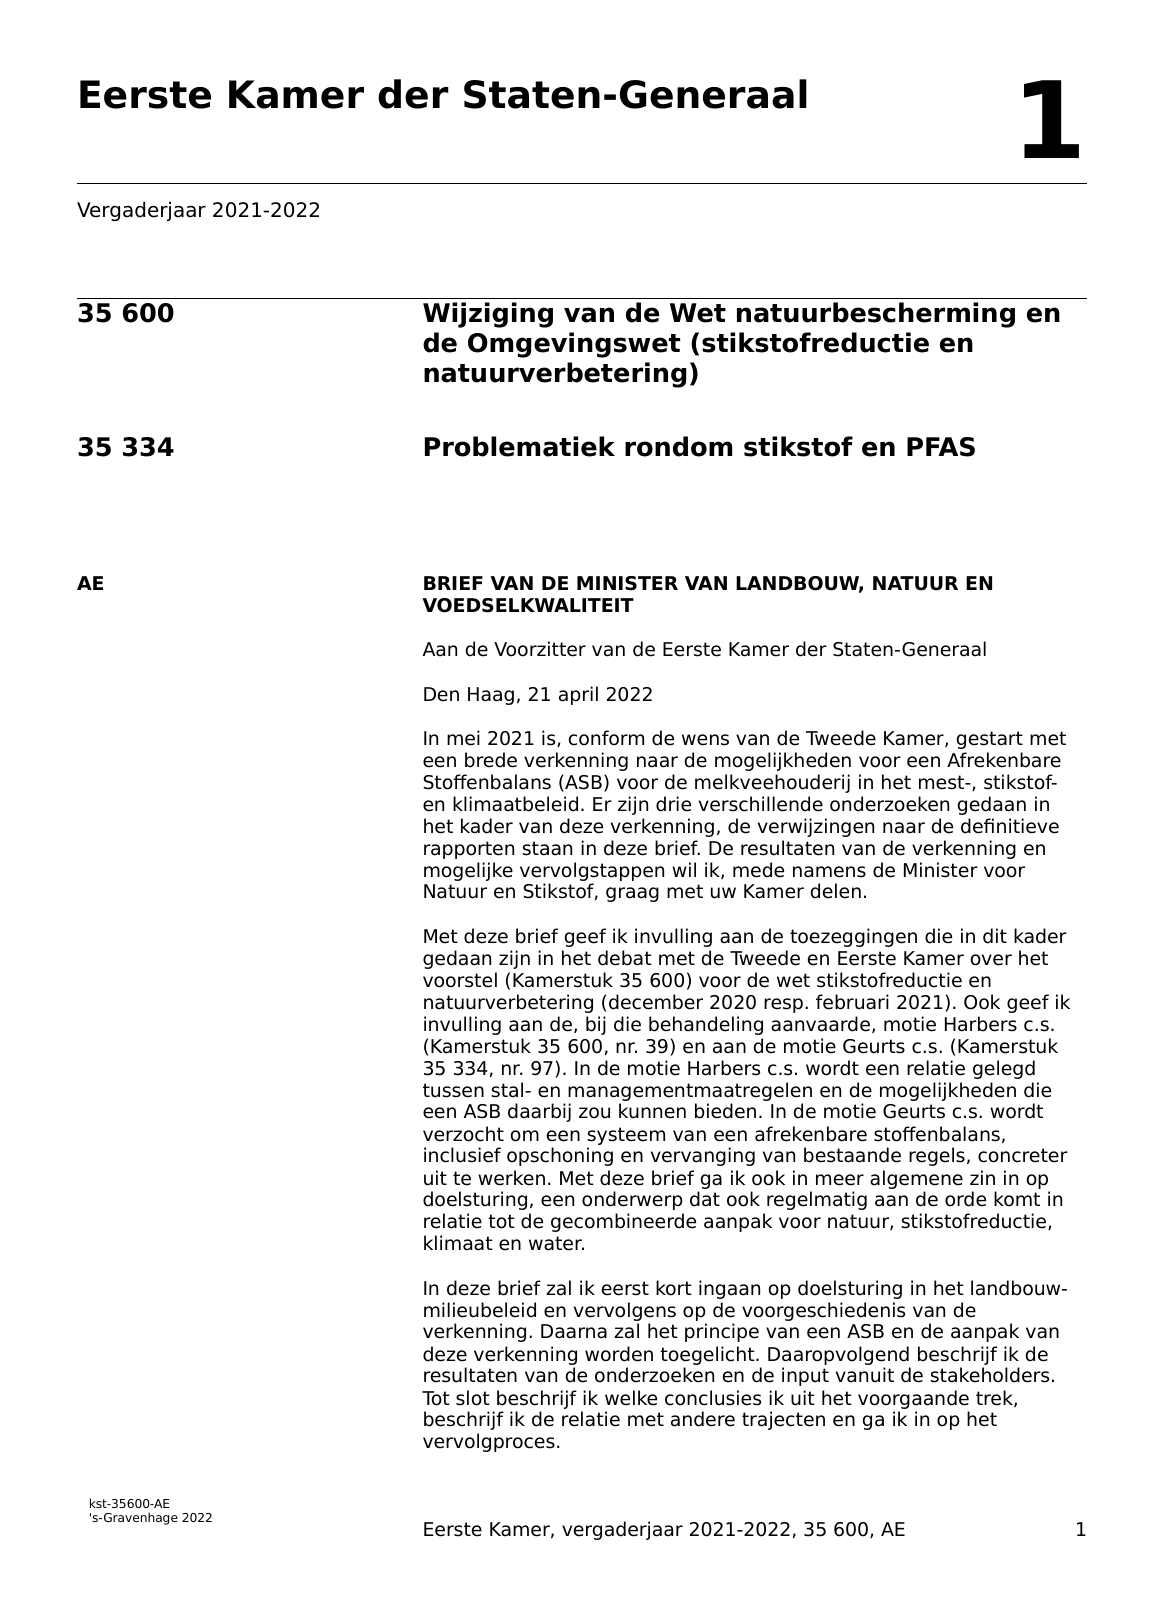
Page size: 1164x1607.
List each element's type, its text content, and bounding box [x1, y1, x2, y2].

text In mei 2021 is, conform de wens van de Tweede Kamer, gestart met een brede verkenning naar de mogelijkheden voor een Afrekenbare Stoffenbalans (ASB) voor de melkveehouderij in het mest-, stikstof- en klimaatbeleid. Er zijn drie verschillende onderzoeken gedaan in het kader van deze verkenning, de verwijzingen naar de definitieve rapporten staan in deze brief. De resultaten van de verkenning en mogelijke vervolgstappen wil ik, mede namens de Minister voor Natuur en Stikstof, graag met uw Kamer delen. [422, 728, 1087, 903]
subtitle 35 334 Problematiek rondom stikstof en PFAS [77, 432, 1087, 462]
text Den Haag, 21 april 2022 [422, 683, 1087, 705]
table_cell Vergaderjaar 2021-2022 [77, 184, 1087, 298]
text Met deze brief geef ik invulling aan de toezeggingen die in dit kader gedaan zijn in het debat met de Tweede en Eerste Kamer over het voorstel (Kamerstuk 35 600) voor de wet stikstofreductie en natuurverbetering (december 2020 resp. februari 2021). Ook geef ik invulling aan de, bij die behandeling aanvaarde, motie Harbers c.s. (Kamerstuk 35 600, nr. 39) en aan de motie Geurts c.s. (Kamerstuk 35 334, nr. 97). In de motie Harbers c.s. wordt een relatie gelegd tussen stal- en managementmaatregelen en de mogelijkheden die een ASB daarbij zou kunnen bieden. In de motie Geurts c.s. wordt verzocht om een systeem van een afrekenbare stoffenbalans, inclusief opschoning en vervanging van bestaande regels, concreter uit te werken. Met deze brief ga ik ook in meer algemene zin in op doelsturing, een onderwerp dat ook regelmatig aan de orde komt in relatie tot de gecombineerde aanpak voor natuur, stikstofreductie, klimaat en water. [422, 926, 1087, 1255]
table_header Eerste Kamer der Staten-Generaal [77, 59, 886, 183]
subtitle AE BRIEF VAN DE MINISTER VAN LANDBOUW, NATUUR EN VOEDSELKWALITEIT [77, 573, 1087, 617]
text kst-35600-AE [88, 1497, 323, 1511]
subtitle 35 600 Wijziging van de Wet natuurbescherming en de Omgevingswet (stikstofreductie en natuurverbetering) [77, 299, 1087, 388]
text Aan de Voorzitter van de Eerste Kamer der Staten-Generaal [422, 639, 1087, 661]
text In deze brief zal ik eerst kort ingaan op doelsturing in het landbouw-milieubeleid en vervolgens op de voorgeschiedenis van de verkenning. Daarna zal het principe van een ASB en de aanpak van deze verkenning worden toegelicht. Daaropvolgend beschrijf ik de resultaten van de onderzoeken en de input vanuit de stakeholders. Tot slot beschrijf ik welke conclusies ik uit het voorgaande trek, beschrijf ik de relatie met andere trajecten en ga ik in op het vervolgproces. [422, 1277, 1087, 1453]
text 's-Gravenhage 2022 [88, 1511, 323, 1525]
table_header 1 [886, 59, 1087, 183]
